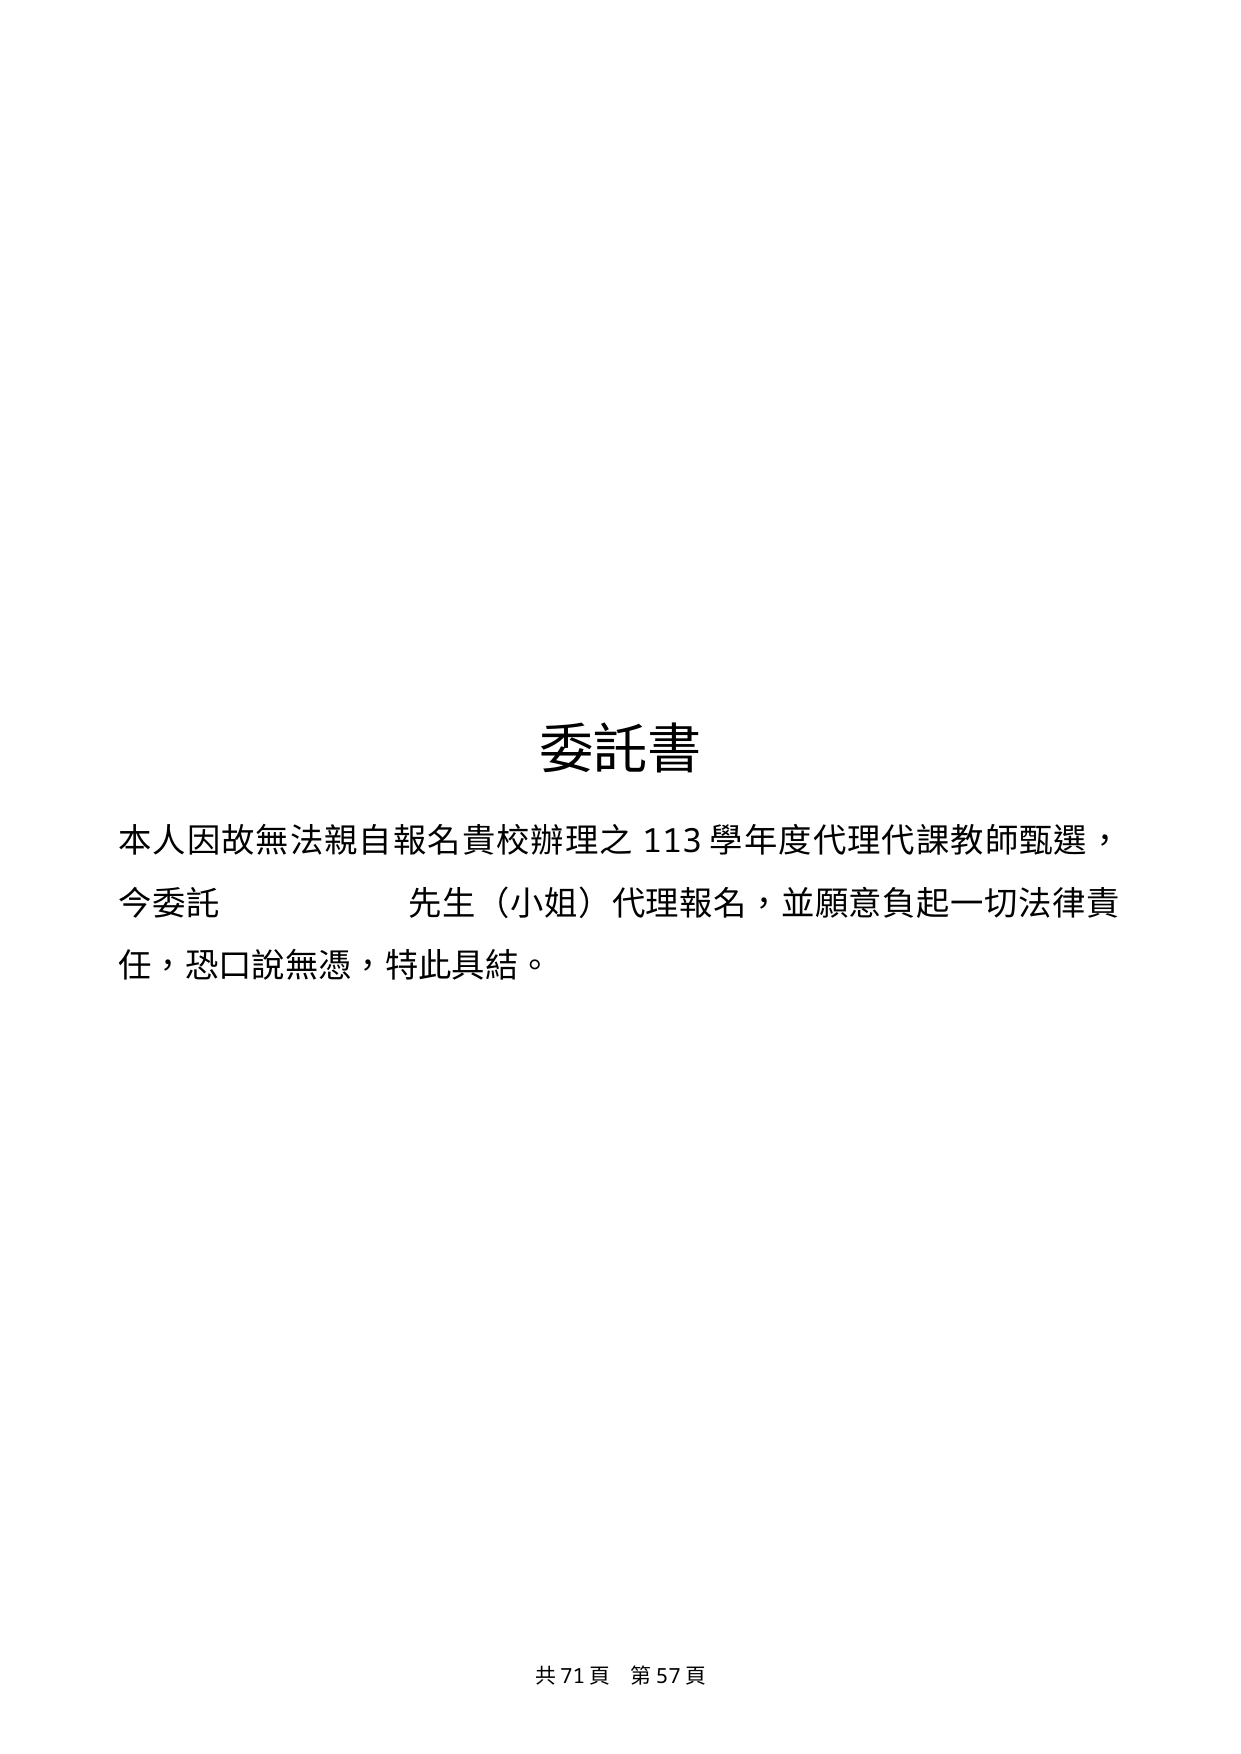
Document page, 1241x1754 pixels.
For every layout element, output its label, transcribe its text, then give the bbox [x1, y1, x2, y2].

text 本人因故無法親自報名貴校辦理之113學年度代理代課教師甄選，今委託 先生（小姐）代理報名，並願意負起一切法律責任，恐口說無憑，特此具結。 [118, 797, 1122, 984]
text 委託書 [118, 672, 1122, 797]
